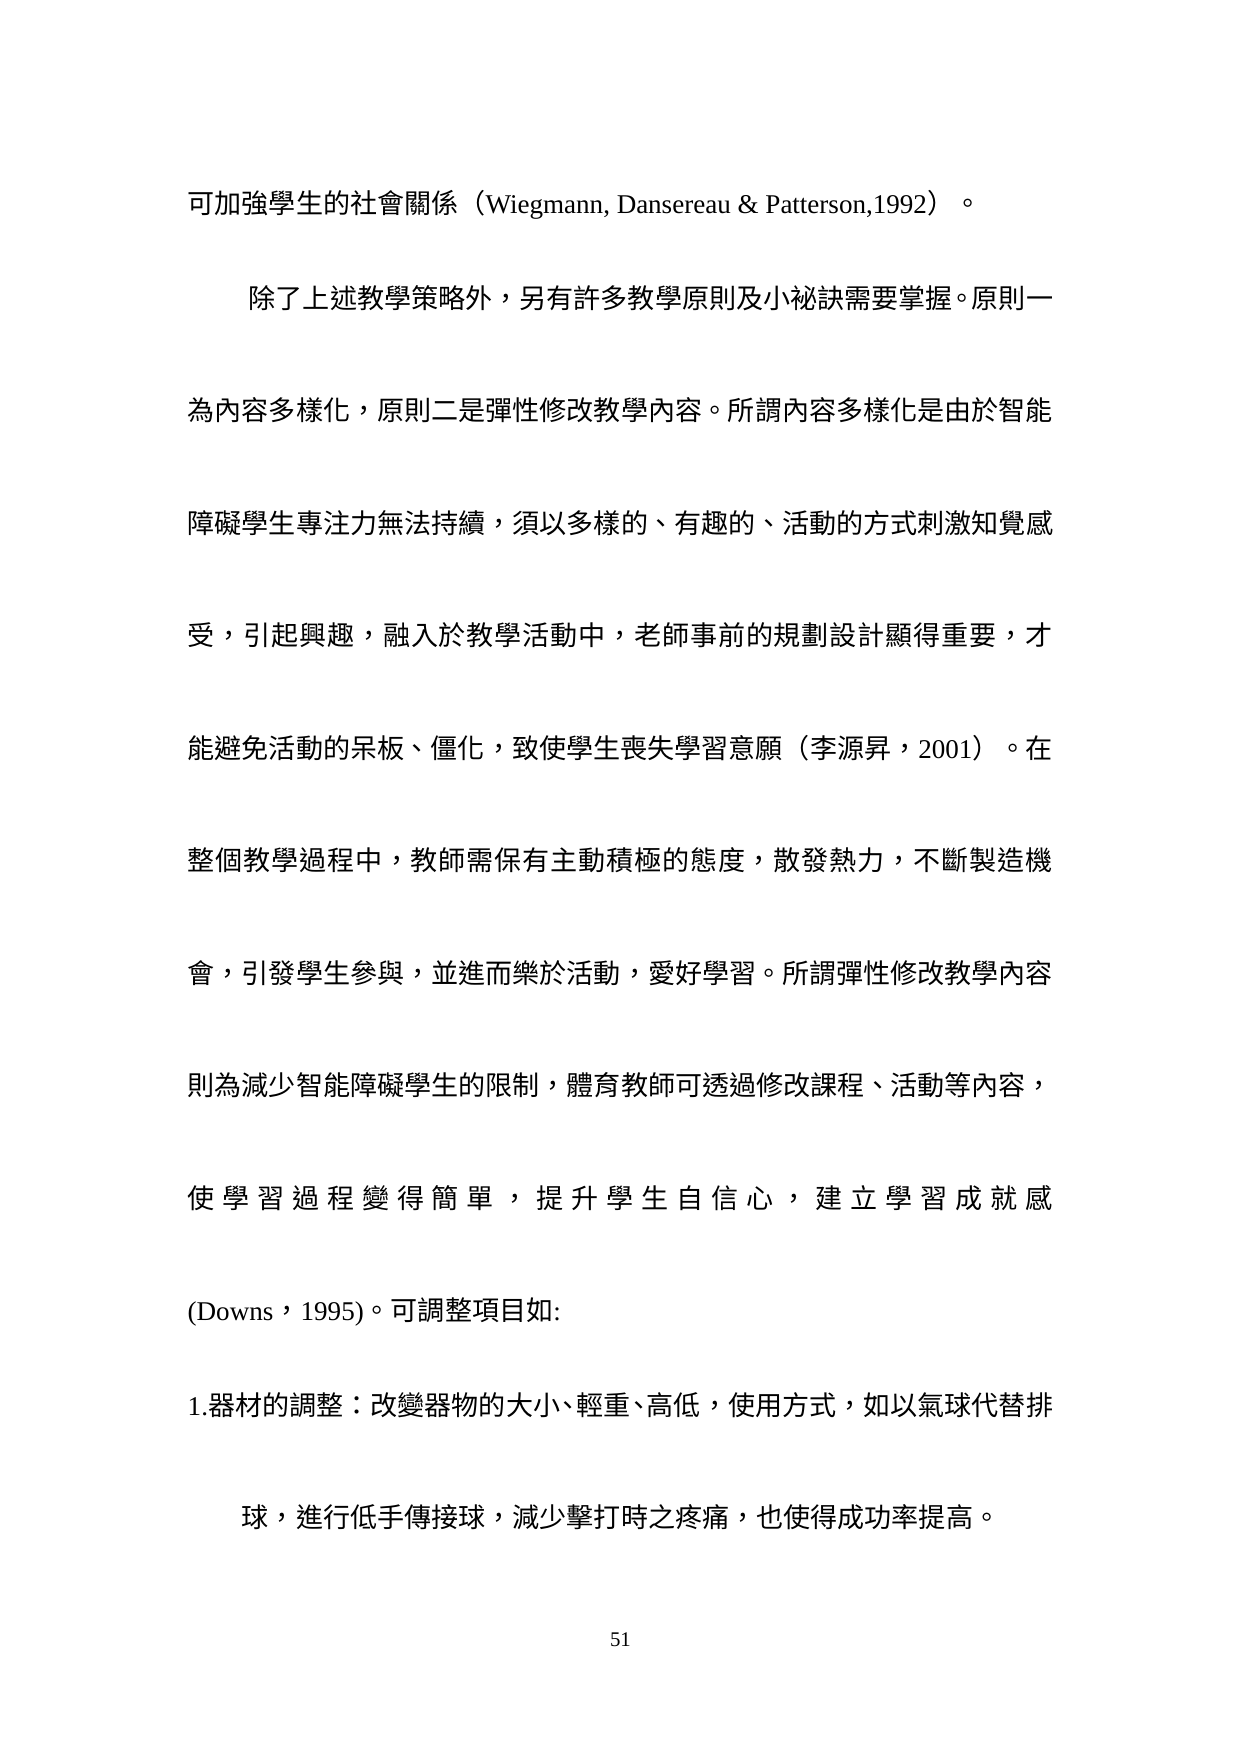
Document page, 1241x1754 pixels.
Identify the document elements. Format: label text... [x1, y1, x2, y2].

text 1.器材的調整：改變器物的大小、輕重、高低，使用方式，如以氣球代替排球，進行低手傳接球，減少擊打時之疼痛，也使得成功率提高。 [187, 1366, 1053, 1554]
text 除了上述教學策略外，另有許多教學原則及小袐訣需要掌握。原則一為內容多樣化，原則二是彈性修改教學內容。所謂內容多樣化是由於智能障礙學生專注力無法持續，須以多樣的、有趣的、活動的方式刺激知覺感受，引起興趣，融入於教學活動中，老師事前的規劃設計顯得重要，才能避免活動的呆板、僵化，致使學生喪失學習意願（李源昇，2001）。在整個教學過程中，教師需保有主動積極的態度，散發熱力，不斷製造機會，引發學生參與，並進而樂於活動，愛好學習。所謂彈性修改教學內容則為減少智能障礙學生的限制，體育教師可透過修改課程、活動等內容，使學習過程變得簡單，提升學生自信心，建立學習成就感(Downs，1995)。可調整項目如: [187, 259, 1053, 1347]
text 可加強學生的社會關係（Wiegmann, Dansereau & Patterson,1992）。 [187, 164, 1053, 239]
